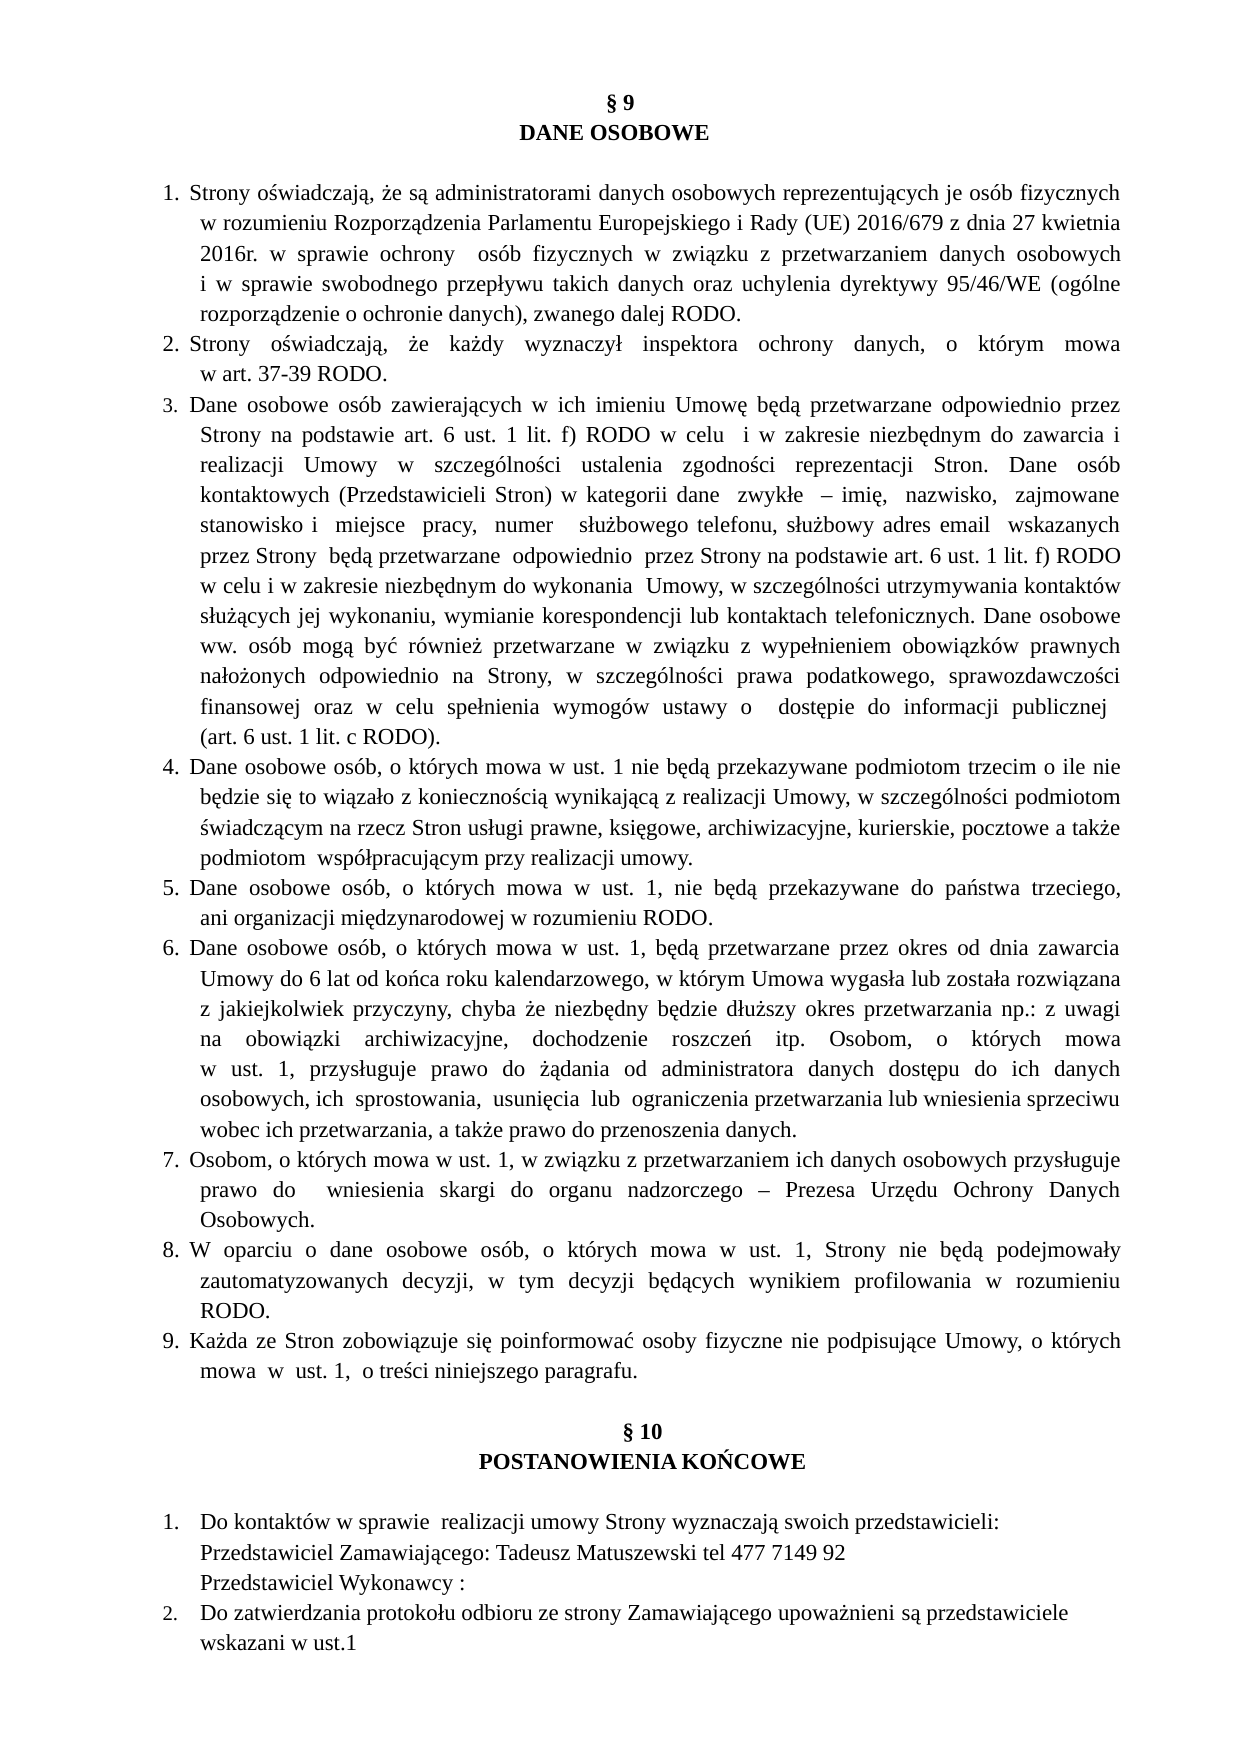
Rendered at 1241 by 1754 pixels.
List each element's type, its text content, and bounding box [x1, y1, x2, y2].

list Strony oświadczają, że każdy wyznaczył inspektora ochrony danych, o którym mowa w art. 37-39 RODO. [162, 330, 1122, 387]
list Do zatwierdzania protokołu odbioru ze strony Zamawiającego upoważnieni są przedstawiciele wskazani w ust.1 [162, 1599, 1122, 1656]
list Przedstawiciel Wykonawcy : [200, 1569, 1122, 1595]
list Dane osobowe osób, o których mowa w ust. 1 nie będą przekazywane podmiotom trzecim o ile nie będzie się to wiązało z koniecznością wynikającą z realizacji Umowy, w szczególności podmiotom świadczącym na rzecz Stron usługi prawne, księgowe, archiwizacyjne, kurierskie, pocztowe a także podmiotom współpracującym przy realizacji umowy. [162, 753, 1122, 870]
text DANE OSOBOWE [106, 119, 1122, 145]
list Dane osobowe osób zawierających w ich imieniu Umowę będą przetwarzane odpowiednio przez Strony na podstawie art. 6 ust. 1 lit. f) RODO w celu i w zakresie niezbędnym do zawarcia i realizacji Umowy w szczególności ustalenia zgodności reprezentacji Stron. Dane osób kontaktowych (Przedstawicieli Stron) w kategorii dane zwykłe – imię, nazwisko, zajmowane stanowisko i miejsce pracy, numer służbowego telefonu, służbowy adres email wskazanych przez Strony będą przetwarzane odpowiednio przez Strony na podstawie art. 6 ust. 1 lit. f) RODO w celu i w zakresie niezbędnym do wykonania Umowy, w szczególności utrzymywania kontaktów służących jej wykonaniu, wymianie korespondencji lub kontaktach telefonicznych. Dane osobowe ww. osób mogą być również przetwarzane w związku z wypełnieniem obowiązków prawnych nałożonych odpowiednio na Strony, w szczególności prawa podatkowego, sprawozdawczości finansowej oraz w celu spełnienia wymogów ustawy o dostępie do informacji publicznej (art. 6 ust. 1 lit. c RODO). [162, 391, 1122, 749]
list Strony oświadczają, że są administratorami danych osobowych reprezentujących je osób fizycznych w rozumieniu Rozporządzenia Parlamentu Europejskiego i Rady (UE) 2016/679 z dnia 27 kwietnia 2016r. w sprawie ochrony osób fizycznych w związku z przetwarzaniem danych osobowych i w sprawie swobodnego przepływu takich danych oraz uchylenia dyrektywy 95/46/WE (ogólne rozporządzenie o ochronie danych), zwanego dalej RODO. [162, 179, 1122, 326]
list Każda ze Stron zobowiązuje się poinformować osoby fizyczne nie podpisujące Umowy, o których mowa w ust. 1, o treści niniejszego paragrafu. [162, 1327, 1122, 1384]
list Dane osobowe osób, o których mowa w ust. 1, będą przetwarzane przez okres od dnia zawarcia Umowy do 6 lat od końca roku kalendarzowego, w którym Umowa wygasła lub została rozwiązana z jakiejkolwiek przyczyny, chyba że niezbędny będzie dłuższy okres przetwarzania np.: z uwagi na obowiązki archiwizacyjne, dochodzenie roszczeń itp. Osobom, o których mowa w ust. 1, przysługuje prawo do żądania od administratora danych dostępu do ich danych osobowych, ich sprostowania, usunięcia lub ograniczenia przetwarzania lub wniesienia sprzeciwu wobec ich przetwarzania, a także prawo do przenoszenia danych. [162, 934, 1122, 1142]
text § 10 [162, 1418, 1122, 1444]
list Do kontaktów w sprawie realizacji umowy Strony wyznaczają swoich przedstawicieli: Przedstawiciel Zamawiającego: Tadeusz Matuszewski tel 477 7149 92 [162, 1508, 1122, 1565]
list W oparciu o dane osobowe osób, o których mowa w ust. 1, Strony nie będą podejmowały zautomatyzowanych decyzji, w tym decyzji będących wynikiem profilowania w rozumieniu RODO. [162, 1237, 1122, 1323]
text POSTANOWIENIA KOŃCOWE [162, 1448, 1122, 1474]
text § 9 [118, 89, 1122, 115]
list Osobom, o których mowa w ust. 1, w związku z przetwarzaniem ich danych osobowych przysługuje prawo do wniesienia skargi do organu nadzorczego – Prezesa Urzędu Ochrony Danych Osobowych. [162, 1146, 1122, 1233]
list Dane osobowe osób, o których mowa w ust. 1, nie będą przekazywane do państwa trzeciego, ani organizacji międzynarodowej w rozumieniu RODO. [162, 874, 1122, 931]
